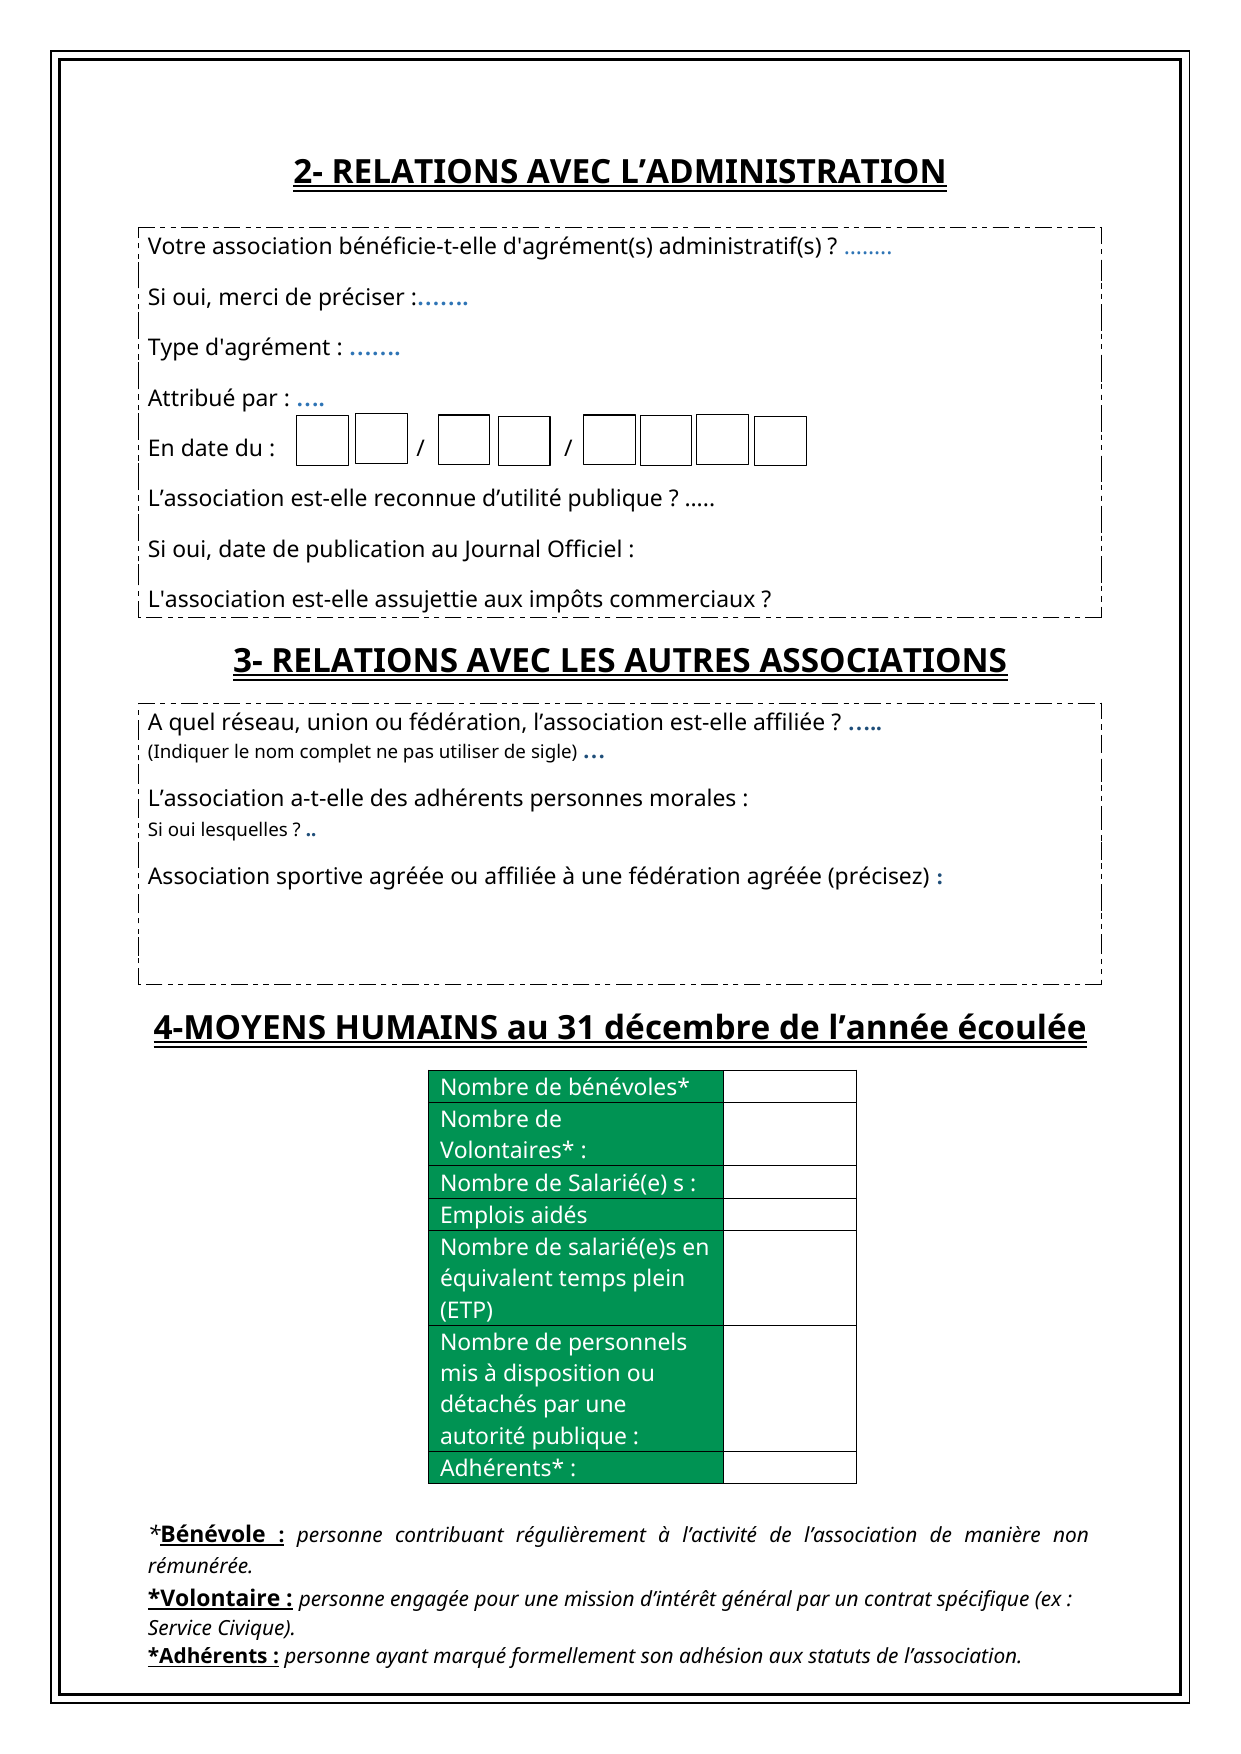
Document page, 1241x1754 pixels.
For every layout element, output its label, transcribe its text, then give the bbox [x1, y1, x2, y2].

text L’association a-t-elle des adhérents personnes morales : [138, 779, 1102, 813]
text Attribué par : …. [138, 378, 1102, 413]
text 4-MOYENS HUMAINS au 31 décembre de l’année écoulée [148, 1004, 1093, 1049]
table_cell Emplois aidés [429, 1199, 723, 1230]
text Si oui, merci de préciser :……. [138, 278, 1102, 312]
text Votre association bénéficie-t-elle d'agrément(s) administratif(s) ? …….. [138, 227, 1102, 262]
text / [551, 429, 583, 463]
table_cell Adhérents* : [429, 1452, 723, 1483]
text L'association est-elle assujettie aux impôts commerciaux ? [138, 580, 1102, 618]
table_cell Nombre de personnels mis à disposition ou détachés par une autorité publique : [429, 1326, 723, 1451]
table_cell [724, 1103, 856, 1165]
text [807, 429, 1102, 463]
text *Adhérents : personne ayant marqué formellement son adhésion aux statuts de l’association. [148, 1642, 1093, 1670]
table_cell [724, 1452, 856, 1483]
text Type d'agrément : ……. [138, 328, 1102, 362]
table_cell [724, 1231, 856, 1325]
table_cell [724, 1199, 856, 1230]
table_cell Nombre de Salarié(e) s : [429, 1166, 723, 1198]
table_cell Nombre de salarié(e)s en équivalent temps plein (ETP) [429, 1231, 723, 1325]
text 3- RELATIONS AVEC LES AUTRES ASSOCIATIONS [148, 637, 1093, 682]
text (Indiquer le nom complet ne pas utiliser de sigle) … [148, 737, 1093, 763]
table_header Nombre de bénévoles* [429, 1071, 723, 1102]
text / [408, 429, 438, 463]
text En date du : [138, 429, 296, 463]
table_header [724, 1071, 856, 1102]
text *Bénévole : personne contribuant régulièrement à l’activité de l’association de manière non rémunérée. [148, 1518, 1093, 1580]
table_cell Nombre de Volontaires* : [429, 1103, 723, 1165]
table_cell [724, 1326, 856, 1451]
text A quel réseau, union ou fédération, l’association est-elle affiliée ? ….. [138, 702, 1102, 737]
table_cell [724, 1166, 856, 1198]
text Si oui lesquelles ? .. [138, 813, 1102, 842]
text 2- RELATIONS AVEC L’ADMINISTRATION [148, 148, 1093, 193]
text Association sportive agréée ou affiliée à une fédération agréée (précisez) : [138, 857, 1102, 891]
text *Volontaire : personne engagée pour une mission d’intérêt général par un contrat spécifique (ex : Service Civique). [148, 1582, 1093, 1642]
text Si oui, date de publication au Journal Officiel : [138, 530, 1102, 564]
text L’association est-elle reconnue d’utilité publique ? ….. [138, 479, 1102, 514]
